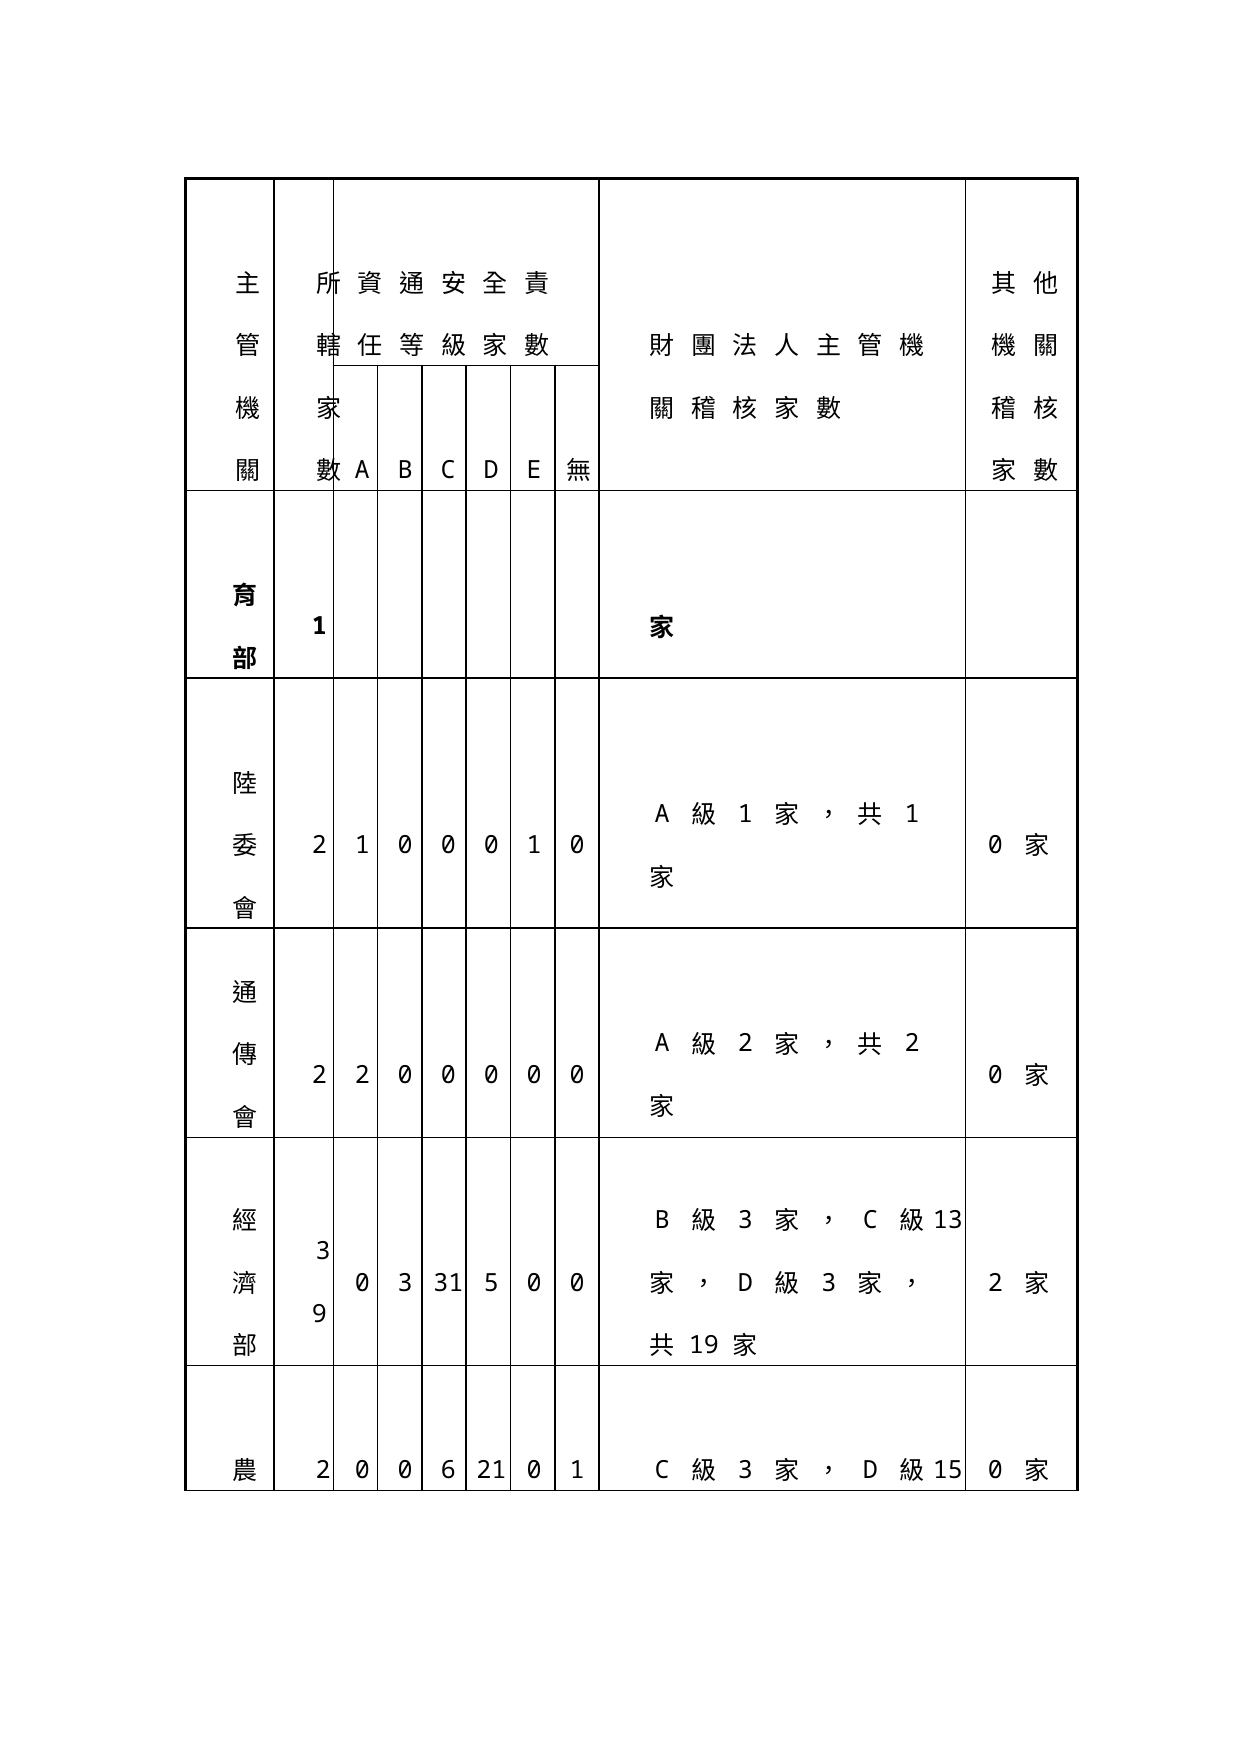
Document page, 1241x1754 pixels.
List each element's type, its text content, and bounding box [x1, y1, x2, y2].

table_cell 0 [378, 1366, 421, 1490]
table_cell 農 [187, 1366, 273, 1490]
table_header 資通安全責任等級家數 [334, 180, 598, 365]
table_cell 通傳會 [187, 929, 273, 1136]
table_cell 31 [423, 1138, 465, 1365]
table_cell B [378, 366, 421, 490]
table_cell 0 [511, 929, 554, 1136]
table_cell 無 [556, 366, 598, 490]
table_cell 2 [275, 679, 333, 927]
table_cell 0 [556, 1138, 598, 1365]
table_cell A級2家，共2家 [600, 929, 965, 1136]
table_cell 2 [275, 929, 333, 1136]
table_cell 0 [556, 679, 598, 927]
table_cell 0 [511, 1138, 554, 1365]
table_cell 39 [275, 1138, 333, 1365]
table_cell 21 [467, 1366, 510, 1490]
table_cell 0家 [966, 1366, 1076, 1490]
table_header 其他機關稽核家數 [966, 180, 1076, 490]
table_header 主管 機關 [187, 180, 273, 490]
table_cell 0 [467, 929, 510, 1136]
table_cell 5 [467, 1138, 510, 1365]
table_cell [556, 491, 598, 677]
table_cell 0 [511, 1366, 554, 1490]
table_cell 0 [467, 679, 510, 927]
table_cell 0 [378, 929, 421, 1136]
table_cell 2 [334, 929, 377, 1136]
table_cell C [423, 366, 465, 490]
table_cell 陸委會 [187, 679, 273, 927]
table_cell 0 [556, 929, 598, 1136]
table_cell [966, 491, 1076, 677]
table_cell [334, 491, 377, 677]
table_cell 6 [423, 1366, 465, 1490]
table_cell 3 [378, 1138, 421, 1365]
table_header 所轄家數 [275, 180, 333, 490]
table_cell 0家 [966, 679, 1076, 927]
table_cell 0家 [966, 929, 1076, 1136]
table_cell C級3家，D級15 [600, 1366, 965, 1490]
table_cell B級3家，C級13家，D級3家，共19家 [600, 1138, 965, 1365]
table_cell [511, 491, 554, 677]
table_cell 0 [378, 679, 421, 927]
table_cell 0 [423, 929, 465, 1136]
table_cell 家 [600, 491, 965, 677]
table_cell [467, 491, 510, 677]
table_cell 0 [423, 679, 465, 927]
table_cell 1 [556, 1366, 598, 1490]
table_cell A [334, 366, 377, 490]
table_cell 2 [275, 1366, 333, 1490]
table_cell 1 [275, 491, 333, 677]
table_cell A級1家，共1家 [600, 679, 965, 927]
table_cell [378, 491, 421, 677]
table_cell 1 [334, 679, 377, 927]
table_cell E [511, 366, 554, 490]
table_cell 0 [334, 1138, 377, 1365]
table_cell 2家 [966, 1138, 1076, 1365]
table_cell D [467, 366, 510, 490]
table_cell 0 [334, 1366, 377, 1490]
table_cell [423, 491, 465, 677]
table_header 財團法人主管機關稽核家數 [600, 180, 965, 490]
table_cell 經濟部 [187, 1138, 273, 1365]
table_cell 育部 [187, 491, 273, 677]
table_cell 1 [511, 679, 554, 927]
